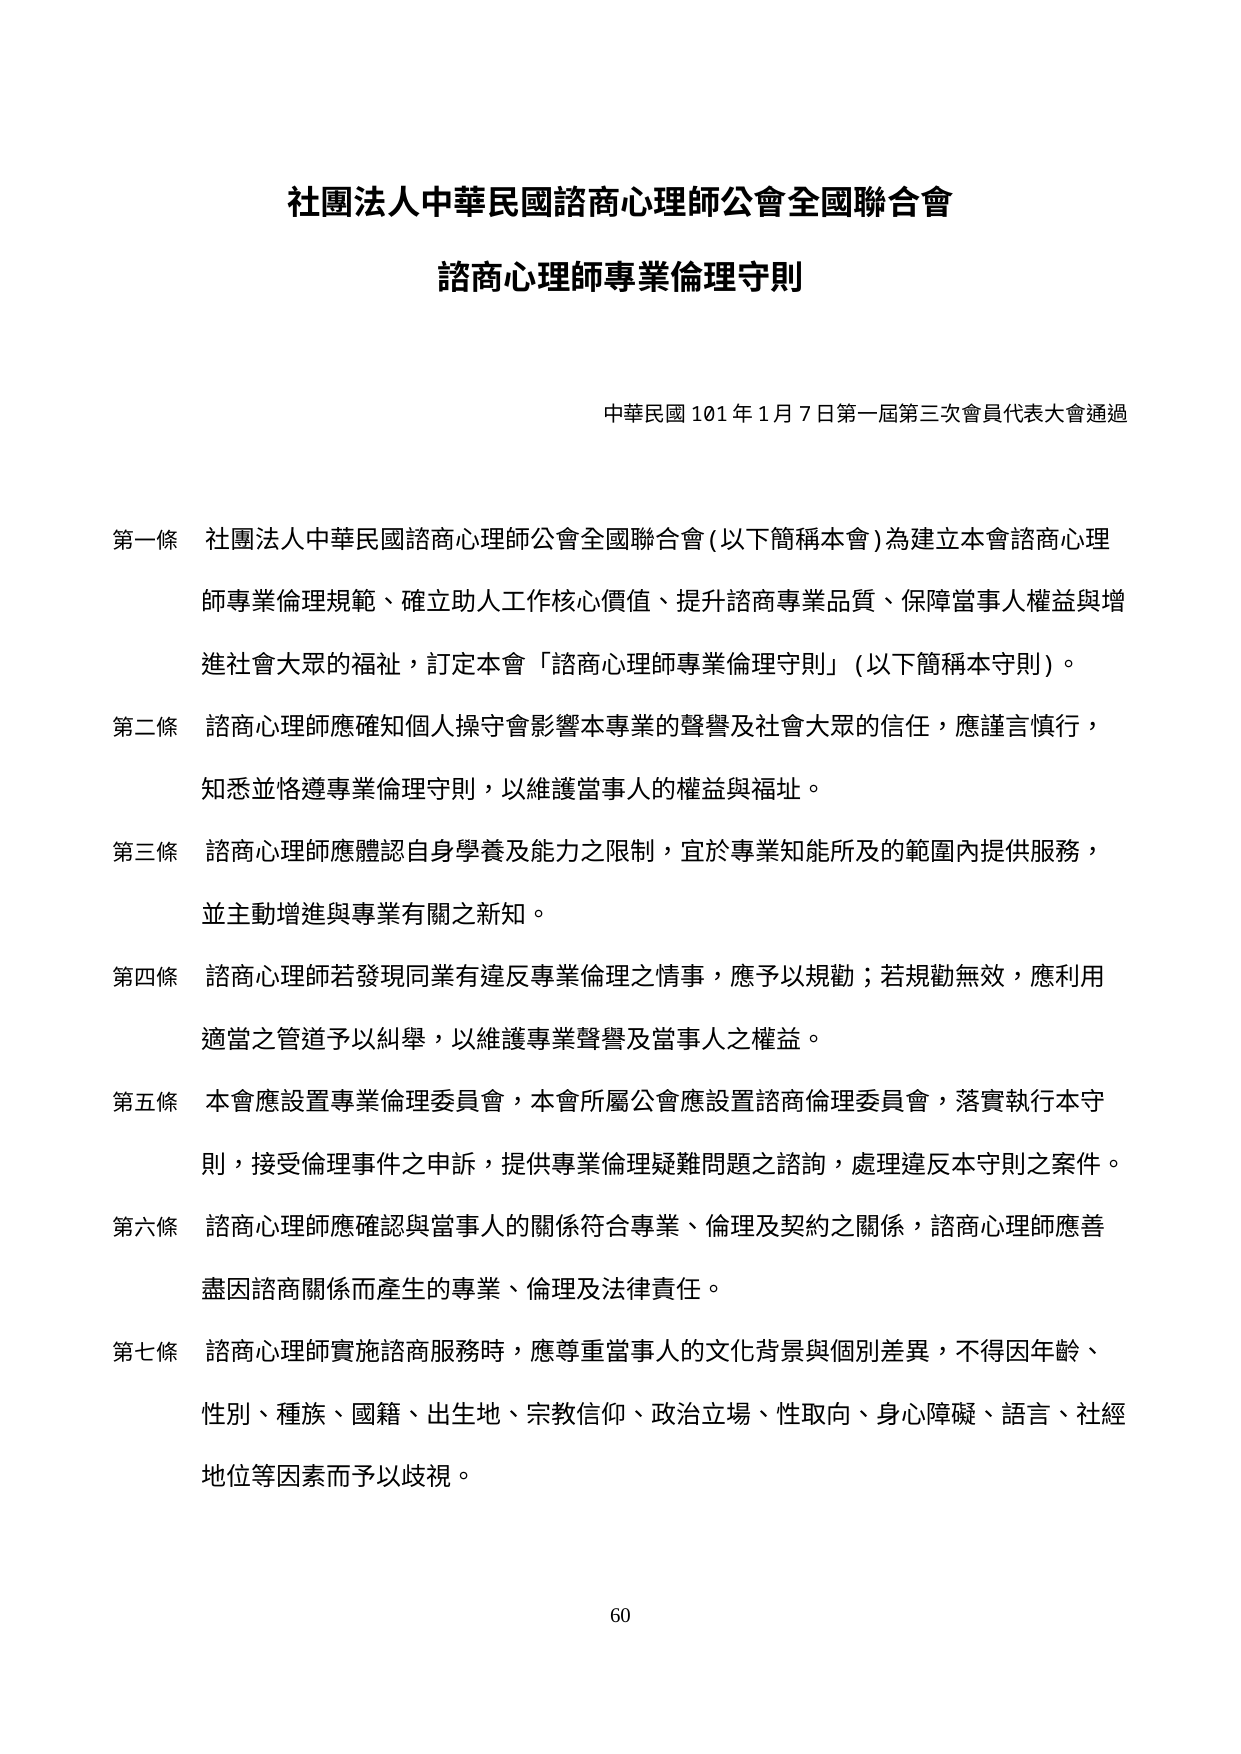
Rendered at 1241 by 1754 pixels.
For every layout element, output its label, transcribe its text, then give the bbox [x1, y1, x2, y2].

text 第六條 諮商心理師應確認與當事人的關係符合專業、倫理及契約之關係，諮商心理師應善盡因諮商關係而產生的專業、倫理及法律責任。 [112, 1183, 1128, 1308]
text 第四條 諮商心理師若發現同業有違反專業倫理之情事，應予以規勸；若規勸無效，應利用適當之管道予以糾舉，以維護專業聲譽及當事人之權益。 [112, 933, 1128, 1058]
text 第七條 諮商心理師實施諮商服務時，應尊重當事人的文化背景與個別差異，不得因年齡、性別、種族、國籍、出生地、宗教信仰、政治立場、性取向、身心障礙、語言、社經地位等因素而予以歧視。 [112, 1308, 1128, 1496]
text 第三條 諮商心理師應體認自身學養及能力之限制，宜於專業知能所及的範圍內提供服務，並主動增進與專業有關之新知。 [112, 808, 1128, 933]
text 第一條 社團法人中華民國諮商心理師公會全國聯合會(以下簡稱本會)為建立本會諮商心理師專業倫理規範、確立助人工作核心價值、提升諮商專業品質、保障當事人權益與增進社會大眾的福祉，訂定本會「諮商心理師專業倫理守則」(以下簡稱本守則)。 [112, 496, 1128, 683]
text 第五條 本會應設置專業倫理委員會，本會所屬公會應設置諮商倫理委員會，落實執行本守則，接受倫理事件之申訴，提供專業倫理疑難問題之諮詢，處理違反本守則之案件。 [112, 1058, 1128, 1183]
text 中華民國101年1月7日第一屆第三次會員代表大會通過 [112, 371, 1128, 433]
subtitle 諮商心理師專業倫理守則 [112, 233, 1128, 296]
subtitle 社團法人中華民國諮商心理師公會全國聯合會 [112, 158, 1128, 221]
text 第二條 諮商心理師應確知個人操守會影響本專業的聲譽及社會大眾的信任，應謹言慎行，知悉並恪遵專業倫理守則，以維護當事人的權益與福址。 [112, 683, 1128, 808]
